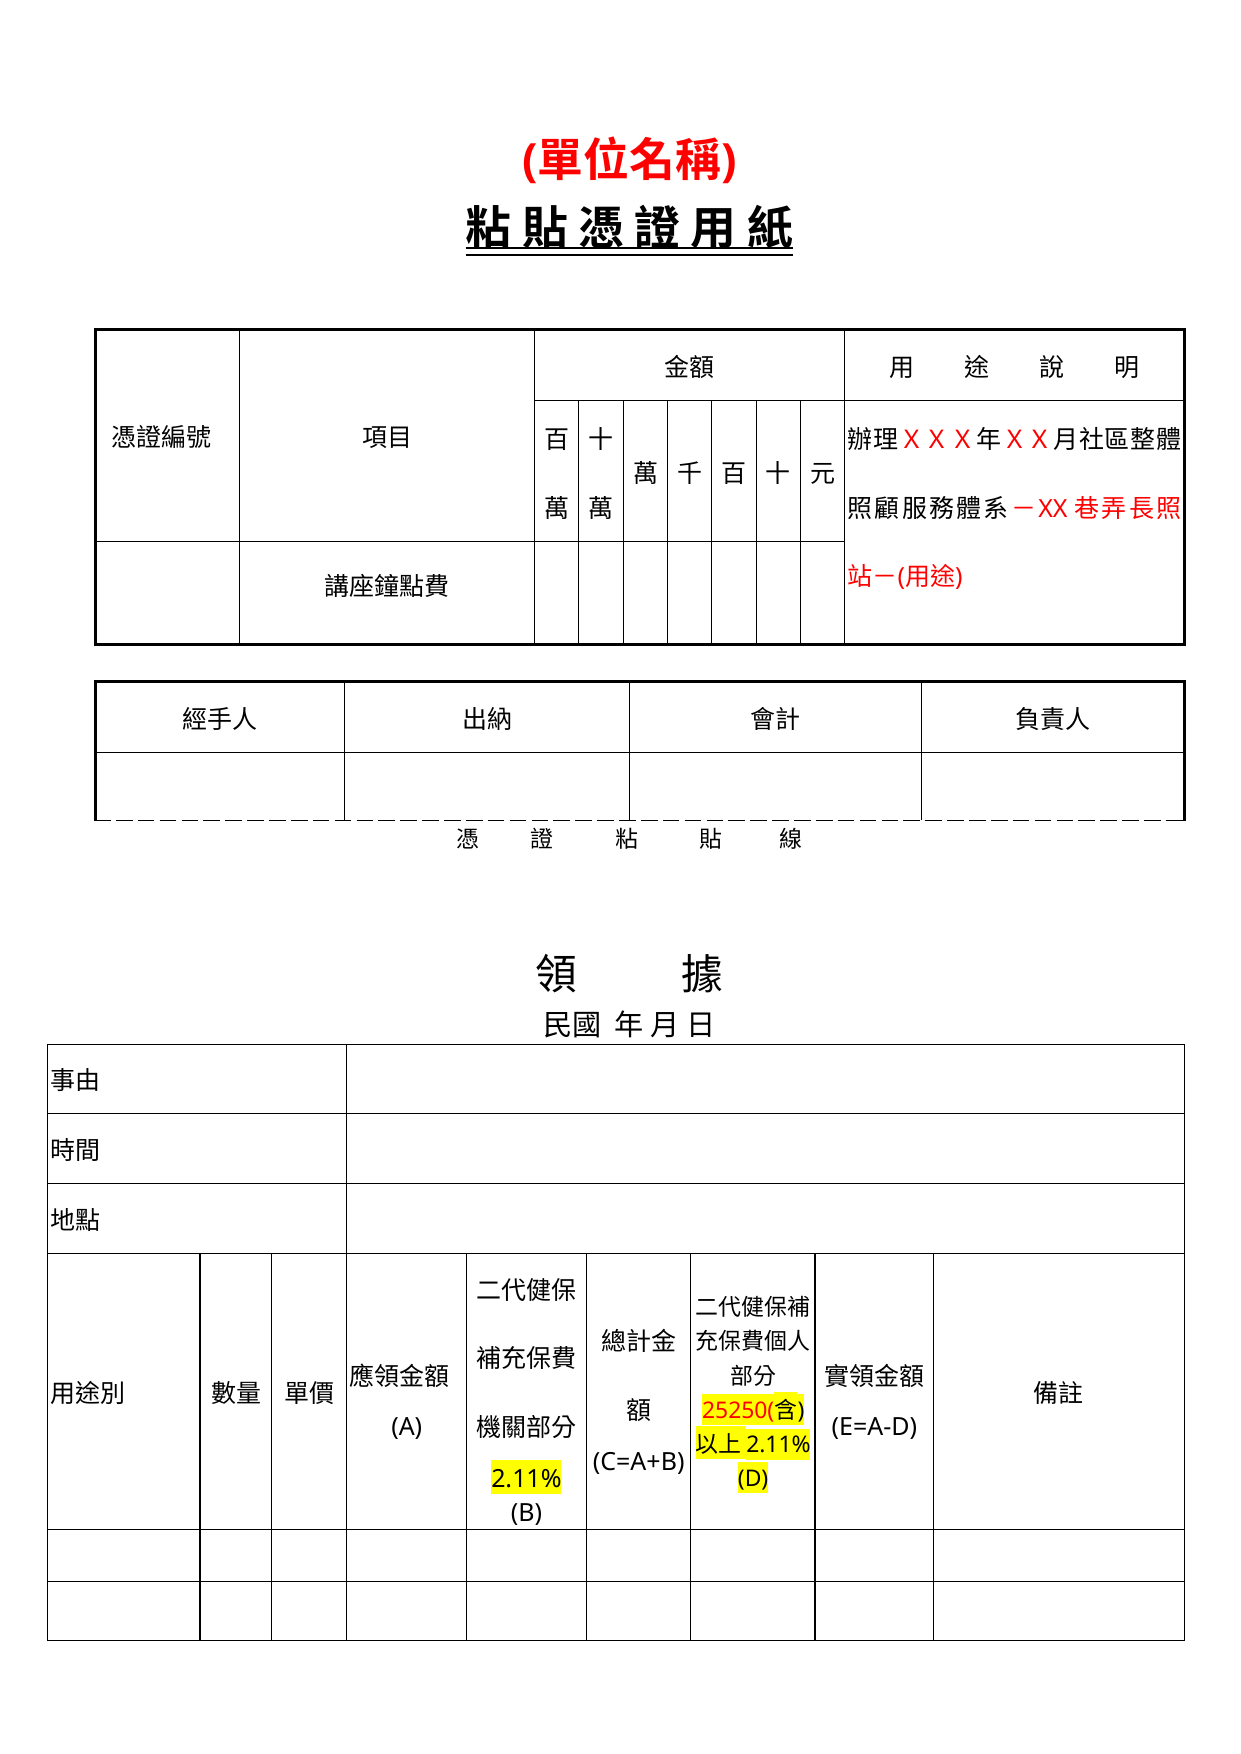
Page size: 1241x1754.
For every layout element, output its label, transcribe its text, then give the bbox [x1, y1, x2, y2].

table_cell [347, 1184, 1184, 1253]
table_cell [201, 1530, 271, 1581]
table_cell 講座鐘點費 [240, 542, 534, 642]
table_header 用 途 說 明 [845, 331, 1183, 400]
table_cell 時間 [48, 1114, 346, 1183]
table_cell [97, 542, 239, 642]
table_cell 萬 [624, 401, 667, 541]
table_cell [467, 1582, 586, 1640]
table_cell 應領金額 (A) [347, 1254, 466, 1529]
table_cell 千 [668, 401, 711, 541]
table_header 會計 [630, 683, 921, 752]
table_cell 百萬 [535, 401, 578, 541]
table_cell 備註 [934, 1254, 1184, 1529]
table_header 出納 [345, 683, 629, 752]
table_cell 元 [801, 401, 844, 541]
text 憑 證 粘 貼 線 [77, 821, 1181, 855]
text (單位名稱) [77, 122, 1181, 191]
table_cell 二代健保補充保費個人部分25250(含)以上2.11%(D) [691, 1254, 814, 1529]
table_cell [272, 1582, 346, 1640]
table_cell [347, 1582, 466, 1640]
table_cell 二代健保補充保費機關部分2.11% (B) [467, 1254, 586, 1529]
table_header 項目 [240, 331, 534, 541]
table_cell 實領金額 (E=A-D) [816, 1254, 933, 1529]
table_cell [48, 1530, 199, 1581]
table_cell [347, 1530, 466, 1581]
table_cell 地點 [48, 1184, 346, 1253]
table_cell [691, 1582, 814, 1640]
table_cell [48, 1582, 199, 1640]
text 粘 貼 憑 證 用 紙 [77, 191, 1181, 259]
table_header 憑證編號 [97, 331, 239, 541]
table_cell [587, 1582, 690, 1640]
table_cell [624, 542, 667, 642]
table_cell 十 [757, 401, 800, 541]
table_cell 百 [712, 401, 756, 541]
table_cell [934, 1582, 1184, 1640]
table_cell [934, 1530, 1184, 1581]
table_cell [535, 542, 578, 642]
table_cell [816, 1530, 933, 1581]
table_cell [579, 542, 623, 642]
table_header 負責人 [922, 683, 1183, 752]
table_cell [272, 1530, 346, 1581]
table_cell [467, 1530, 586, 1581]
table_header 金額 [535, 331, 844, 400]
table_header 事由 [48, 1045, 346, 1113]
table_cell [801, 542, 844, 642]
table_cell 十萬 [579, 401, 623, 541]
table_cell [630, 753, 921, 819]
table_cell [668, 542, 711, 642]
text 民國 年 月 日 [77, 1001, 1181, 1043]
table_header [347, 1045, 1184, 1113]
table_cell 數量 [201, 1254, 271, 1529]
table_cell 單價 [272, 1254, 346, 1529]
table_cell [97, 753, 344, 819]
table_cell [691, 1530, 814, 1581]
table_cell 用途別 [48, 1254, 199, 1529]
table_cell [201, 1582, 271, 1640]
table_cell [816, 1582, 933, 1640]
table_cell [712, 542, 756, 642]
table_header 經手人 [97, 683, 344, 752]
table_cell [347, 1114, 1184, 1183]
table_cell [757, 542, 800, 642]
table_cell [587, 1530, 690, 1581]
table_cell 總計金額 (C=A+B) [587, 1254, 690, 1529]
text 領 據 [77, 941, 1181, 1001]
table_cell [922, 753, 1183, 819]
table_cell 辦理ＸＸＸ年ＸＸ月社區整體照顧服務體系－XX巷弄長照站－(用途) [845, 401, 1183, 642]
table_cell [345, 753, 629, 819]
